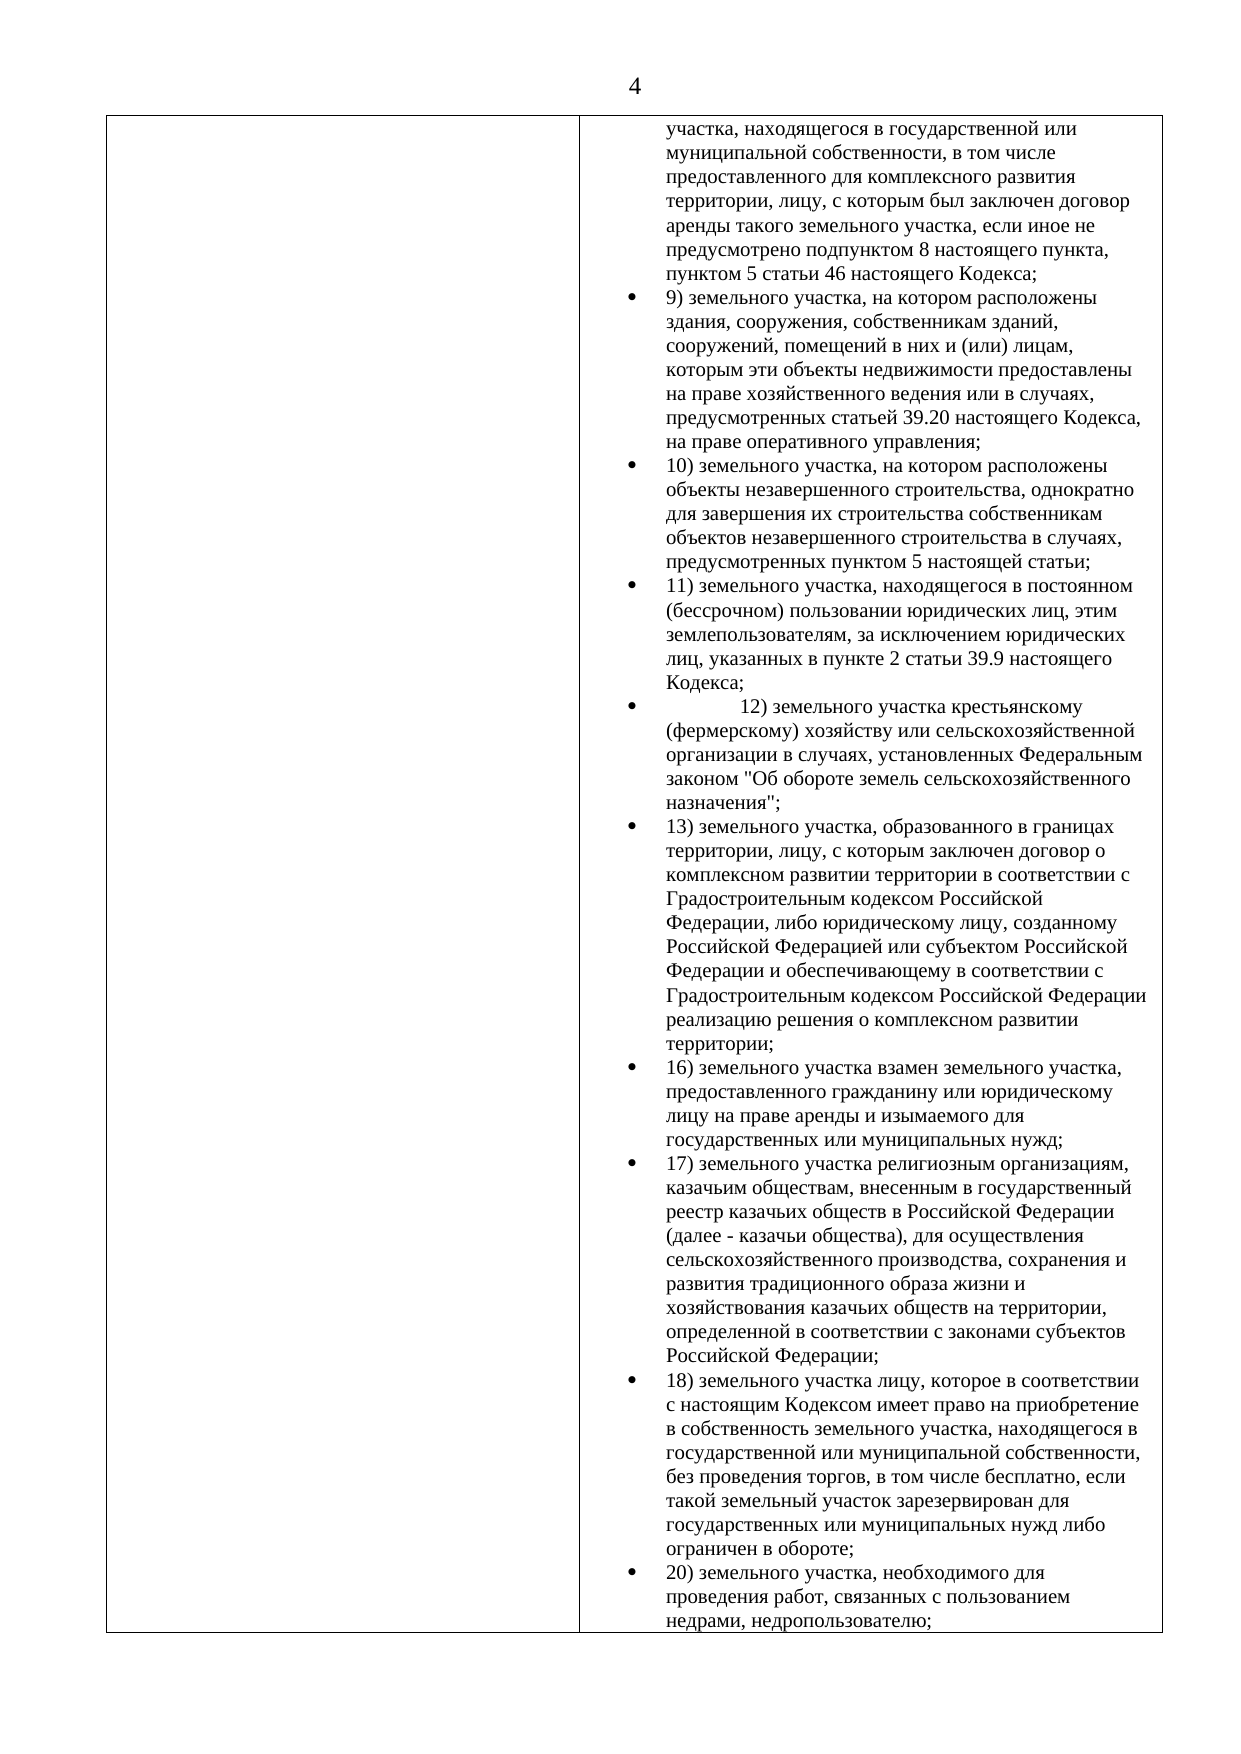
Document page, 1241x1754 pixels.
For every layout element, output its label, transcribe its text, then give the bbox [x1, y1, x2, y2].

table_cell [107, 116, 579, 1632]
table_cell 1) земельного участка юридическим лицам в соответствии с указом или распоряжением Президента Российской Федерации; 2) земельного участка юридическим лицам в соответствии с распоряжением Правительства Российской Федерации для размещения объектов социально-культурного назначения, реализации масштабных инвестиционных проектов при условии соответствия указанных объектов, инвестиционных проектов критериям, установленным Правительством Российской Федерации; 3) земельного участка юридическим лицам в соответствии с распоряжением высшего должностного лица субъекта Российской Федерации для размещения объектов социально-культурного и коммунально-бытового назначения, реализации масштабных инвестиционных проектов при условии соответствия указанных объектов, инвестиционных проектов критериям, установленным законами субъектов Российской Федерации; 3.1) земельного участка юридическим лицам, принявшим на себя обязательство по завершению строительства объектов незавершенного строительства и исполнению обязательств застройщика перед гражданами, денежные средства которых привлечены для строительства многоквартирных домов и права которых нарушены, которые включены в реестр пострадавших граждан в соответствии с Федеральным законом от 30 декабря 2004 года N 214-ФЗ "Об участии в долевом строительстве многоквартирных домов и иных объектов недвижимости и о внесении изменений в некоторые законодательные акты Российской Федерации", по завершению строительства многоквартирных домов и (или) иных объектов недвижимости, сведения о которых включены в единый реестр проблемных объектов в соответствии с указанным Федеральным законом, для строительства (создания) многоквартирных домов и (или) жилых домов блокированной застройки, состоящих из трех и более блоков, в соответствии с распоряжением высшего должностного лица субъекта Российской Федерации; 3.2) земельного участка застройщику, признанному в соответствии с Федеральным законом от 26 октября 2002 года N 127-ФЗ "О несостоятельности (банкротстве)" банкротом, для обеспечения исполнения обязательств застройщика перед гражданами, денежные средства которых привлечены для строительства многоквартирных домов в соответствии с Федеральным законом от 30 декабря 2004 года N 214-ФЗ "Об участии в долевом строительстве многоквартирных домов и иных объектов недвижимости и о внесении изменений в некоторые законодательные акты Российской Федерации" и права которых нарушены, в случае принятия арбитражным судом в отношении такого земельного участка мер по обеспечению требований кредиторов и интересов должника в соответствии с пунктом 1 статьи 201.3 Федерального закона от 26 октября 2002 года N 127-ФЗ "О несостоятельности (банкротстве)"; 3.3) земельного участка застройщику, признанному в соответствии с Федеральным законом от 26 октября 2002 года N 127-ФЗ "О несостоятельности (банкротстве)" банкротом, для передачи публично-правовой компании "Фонд защиты прав граждан - участников долевого строительства", принявшей на себя обязательства застройщика перед гражданами по завершению строительства многоквартирных домов или по выплате возмещения гражданам в соответствии с Федеральным законом от 29 июля 2017 года N 218-ФЗ "О публично-правовой компании по защите прав граждан - участников долевого строительства при несостоятельности (банкротстве) застройщиков и о внесении изменений в отдельные законодательные акты Российской Федерации"; 4) земельного участка для выполнения международных обязательств Российской Федерации, а также юридическим лицам для размещения объектов, предназначенных для обеспечения электро-, тепло-, газо- и водоснабжения, водоотведения, связи, нефтепроводов, объектов федерального, регионального или местного значения; 5) земельного участка, образованного из земельного участка, находящегося в государственной или муниципальной собственности, в том числе предоставленного для комплексного развития территории, лицу, с которым был заключен договор аренды такого земельного участка, если иное не предусмотрено подпунктом 8 настоящего пункта, пунктом 5 статьи 46 настоящего Кодекса; 9) земельного участка, на котором расположены здания, сооружения, собственникам зданий, сооружений, помещений в них и (или) лицам, которым эти объекты недвижимости предоставлены на праве хозяйственного ведения или в случаях, предусмотренных статьей 39.20 настоящего Кодекса, на праве оперативного управления; 10) земельного участка, на котором расположены объекты незавершенного строительства, однократно для завершения их строительства собственникам объектов незавершенного строительства в случаях, предусмотренных пунктом 5 настоящей статьи; 11) земельного участка, находящегося в постоянном (бессрочном) пользовании юридических лиц, этим землепользователям, за исключением юридических лиц, указанных в пункте 2 статьи 39.9 настоящего Кодекса;  12) земельного участка крестьянскому (фермерскому) хозяйству или сельскохозяйственной организации в случаях, установленных Федеральным законом "Об обороте земель сельскохозяйственного назначения"; 13) земельного участка, образованного в границах территории, лицу, с которым заключен договор о комплексном развитии территории в соответствии с Градостроительным кодексом Российской Федерации, либо юридическому лицу, созданному Российской Федерацией или субъектом Российской Федерации и обеспечивающему в соответствии с Градостроительным кодексом Российской Федерации реализацию решения о комплексном развитии территории; 16) земельного участка взамен земельного участка, предоставленного гражданину или юридическому лицу на праве аренды и изымаемого для государственных или муниципальных нужд; 17) земельного участка религиозным организациям, казачьим обществам, внесенным в государственный реестр казачьих обществ в Российской Федерации (далее - казачьи общества), для осуществления сельскохозяйственного производства, сохранения и развития традиционного образа жизни и хозяйствования казачьих обществ на территории, определенной в соответствии с законами субъектов Российской Федерации; 18) земельного участка лицу, которое в соответствии с настоящим Кодексом имеет право на приобретение в собственность земельного участка, находящегося в государственной или муниципальной собственности, без проведения торгов, в том числе бесплатно, если такой земельный участок зарезервирован для государственных или муниципальных нужд либо ограничен в обороте; 20) земельного участка, необходимого для проведения работ, связанных с пользованием недрами, недропользователю; 21) земельного участка, расположенного в границах особой экономической зоны или на прилегающей к ней территории, резиденту особой экономической зоны или управляющей компании в случае привлечения ее в порядке, установленном законодательством Российской Федерации об особых экономических зонах, для выполнения функций по созданию за счет средств федерального бюджета, бюджета субъекта Российской Федерации, местного бюджета, внебюджетных источников финансирования объектов недвижимости в границах особой экономической зоны и на прилегающей к ней территории и по управлению этими и ранее созданными объектами недвижимости; 22) земельного участка, расположенного в границах особой экономической зоны или на прилегающей к ней территории, для строительства объектов инфраструктуры этой зоны лицу, с которым уполномоченным Правительством Российской Федерации федеральным органом исполнительной власти заключено соглашение о взаимодействии в сфере развития инфраструктуры особой экономической зоны. Примерная форма соглашения о взаимодействии в сфере развития инфраструктуры особой экономической зоны утверждается уполномоченным Правительством Российской Федерации федеральным органом исполнительной власти; 23) земельного участка, необходимого для осуществления деятельности, предусмотренной концессионным соглашением, соглашением о государственно-частном партнерстве, соглашением о муниципально-частном партнерстве, лицу, с которым заключены указанные соглашения; 23.1) земельного участка для освоения территории в целях строительства и эксплуатации наемного дома коммерческого использования или для освоения территории в целях строительства и эксплуатации наемного дома социального использования лицу, заключившему договор об освоении территории в целях строительства и эксплуатации наемного дома коммерческого использования или договор об освоении территории в целях строительства и эксплуатации наемного дома социального использования, и в случаях, предусмотренных законом субъекта Российской Федерации, некоммерческой организации, созданной субъектом Российской Федерации или муниципальным образованием для освоения территорий в целях строительства и эксплуатации наемных домов социального использования; 23.2) земельного участка, необходимого для осуществления деятельности, предусмотренной специальным инвестиционным контрактом, лицу, с которым заключен специальный инвестиционный контракт; 24) земельного участка, необходимого для осуществления видов деятельности в сфере охотничьего хозяйства, лицу, с которым заключено охотхозяйственное соглашение; 25) земельного участка для размещения водохранилищ и (или) гидротехнических сооружений, если размещение этих объектов предусмотрено документами территориального планирования в качестве объектов федерального, регионального или местного значения; 26) земельного участка для осуществления деятельности Государственной компании "Российские автомобильные дороги" в границах полос отвода и придорожных полос автомобильных дорог; 27) земельного участка для осуществления деятельности открытого акционерного общества "Российские железные дороги" для размещения объектов инфраструктуры железнодорожного транспорта общего пользования; 28) земельного участка резиденту зоны территориального развития, включенному в реестр резидентов зоны территориального развития, в границах указанной зоны для реализации инвестиционного проекта в соответствии с инвестиционной декларацией; 29) земельного участка лицу, обладающему правом на добычу (вылов) водных биологических ресурсов на основании решения о предоставлении их в пользование, договора пользования рыболовным участком или договора пользования водными биологическими ресурсами, для осуществления деятельности, предусмотренной указанными решением или договорами; 29.1) земельного участка лицу, осуществляющему товарную аквакультуру (товарное рыбоводство) на основании договора пользования рыбоводным участком, находящимся в государственной или муниципальной собственности (далее - договор пользования рыбоводным участком), для указанных целей; 30) земельного участка юридическому лицу для размещения ядерных установок, радиационных источников, пунктов хранения ядерных материалов и радиоактивных веществ, пунктов хранения, хранилищ радиоактивных отходов и пунктов захоронения радиоактивных отходов, решения о сооружении и о месте размещения которых приняты Правительством Российской Федерации; 31) земельного участка, предназначенного для ведения сельскохозяйственного производства, арендатору, в отношении которого у уполномоченного органа отсутствует информация о выявленных в рамках государственного земельного надзора и неустраненных нарушениях законодательства Российской Федерации при использовании такого земельного участка, при условии, что заявление о заключении нового договора аренды такого земельного участка подано этим арендатором до дня истечения срока действия ранее заключенного договора аренды такого земельного участка; 32) земельного участка арендатору (за исключением арендаторов земельных участков, указанных в подпункте 31 настоящего пункта), если этот арендатор имеет право на заключение нового договора аренды такого земельного участка в соответствии с пунктами 3 и 4 настоящей статьи; 35) земельного участка в соответствии с Федеральным законом от 24 июля 2008 года N 161-ФЗ "О содействии развитию жилищного строительства"; 36) земельного участка, который находится в собственности субъекта Российской Федерации - города федерального значения Москвы или государственная собственность на который не разграничена, в целях реализации решения о реновации жилищного фонда в субъекте Российской Федерации - городе федерального значения Москве в соответствии с Законом Российской Федерации от 15 апреля 1993 года N 4802-1 "О статусе столицы Российской Федерации", Московскому фонду реновации жилой застройки, созданному субъектом Российской Федерации - городом федерального значения Москвой в соответствии с указанным Законом, в случае, если на таком земельном участке планируется строительство многоквартирных домов и (или) иных объектов недвижимости с привлечением денежных средств граждан и юридических лиц по договорам участия в долевом строительстве в соответствии с Федеральным законом от 30 декабря 2004 года N 214-ФЗ "Об участии в долевом строительстве многоквартирных домов и иных объектов недвижимости и о внесении изменений в некоторые законодательные акты Российской Федерации"; 37) земельного участка, включенного в границы территории инновационного научно-технологического центра, фонду, созданному в соответствии с Федеральным законом "Об инновационных научно-технологических центрах и о внесении изменений в отдельные законодательные акты Российской Федерации"; 38) земельного участка участнику свободной экономической зоны на территориях Республики Крым и города федерального значения Севастополя для реализации договора об условиях деятельности в свободной экономической зоне, заключенного в соответствии с Федеральным законом от 29 ноября 2014 года N 377-ФЗ "О развитии Республики Крым и города федерального значения Севастополя и свободной экономической зоне на территориях Республики Крым и города федерального значения Севастополя"; 39) земельного участка для осуществления лицом, получившим статус резидента Арктической зоны Российской Федерации в соответствии с Федеральным законом "О государственной поддержке предпринимательской деятельности в Арктической зоне Российской Федерации", деятельности, предусмотренной соглашением об осуществлении инвестиционной деятельности в Арктической зоне Российской Федерации. 40) земельного участка для обеспечения выполнения инженерных изысканий, архитектурно-строительного проектирования, строительства, реконструкции, капитального ремонта, сноса объектов капитального строительства, включенных в программу деятельности публично-правовой компании "Единый заказчик в сфере строительства" на текущий год и плановый период в соответствии с Федеральным законом "О публично-правовой компании "Единый заказчик в сфере строительства" и о внесении изменений в отдельные законодательные акты Российской Федерации"; 41) земельного участка публично-правовой компании "Фонд защиты прав граждан - участников долевого строительства" для осуществления функций и полномочий, предусмотренных Федеральным законом от 29 июля 2017 года N 218-ФЗ "О публично-правовой компании по защите прав граждан - участников долевого строительства при несостоятельности (банкротстве) застройщиков и о внесении изменений в отдельные законодательные акты Российской Федерации", если завершение строительства объектов незавершенного строительства (строительство объектов капитального строительства) на земельном участке, переданном (который может быть передан) указанной публично-правовой компании по основаниям, предусмотренным Федеральным законом от 26 октября 2002 года N 127-ФЗ "О несостоятельности (банкротстве)", невозможно в связи с наличием ограничений, установленных земельным и иным законодательством Российской Федерации, при подтверждении наличия таких ограничений федеральным органом исполнительной власти, органом исполнительной власти субъекта Российской Федерации, органом местного самоуправления, уполномоченным на выдачу разрешений на строительство в соответствии с Градостроительным кодексом Российской Федерации. [580, 116, 1162, 1632]
